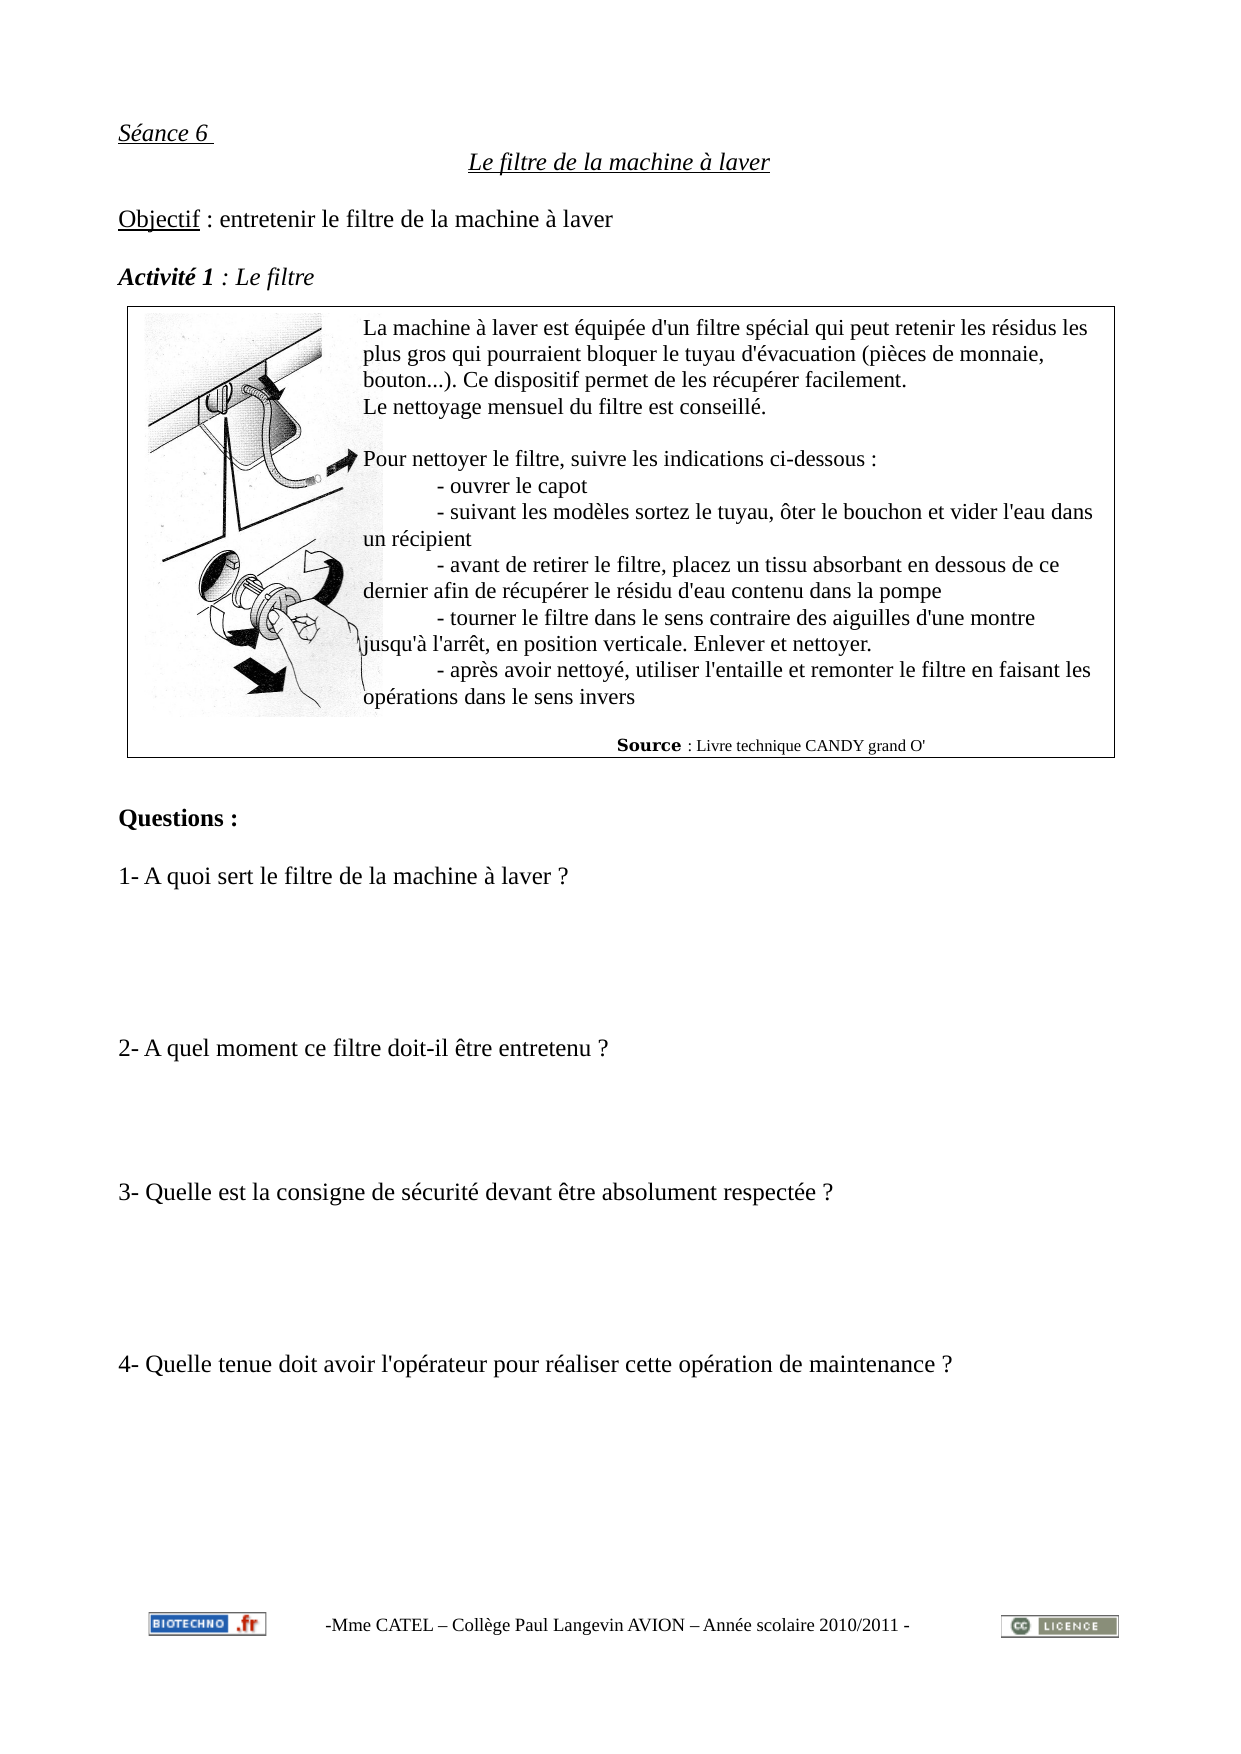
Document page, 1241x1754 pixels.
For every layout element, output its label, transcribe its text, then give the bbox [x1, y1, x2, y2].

text Questions : [118, 803, 1122, 832]
picture [144, 313, 383, 717]
text Séance 6 [118, 118, 1122, 147]
text Activité 1 : Le filtre [118, 262, 1122, 291]
picture [1001, 1615, 1119, 1638]
text 3- Quelle est la consigne de sécurité devant être absolument respectée ? [118, 1177, 1122, 1206]
text Le filtre de la machine à laver [118, 147, 1122, 176]
text 1- A quoi sert le filtre de la machine à laver ? [118, 861, 1122, 889]
text 2- A quel moment ce filtre doit-il être entretenu ? [118, 1033, 1122, 1062]
text Objectif : entretenir le filtre de la machine à laver [118, 204, 1122, 233]
text Source : Livre technique CANDY grand O' [128, 736, 1114, 755]
text 4- Quelle tenue doit avoir l'opérateur pour réaliser cette opération de maintenance ? [118, 1349, 1122, 1378]
picture [148, 1612, 267, 1636]
